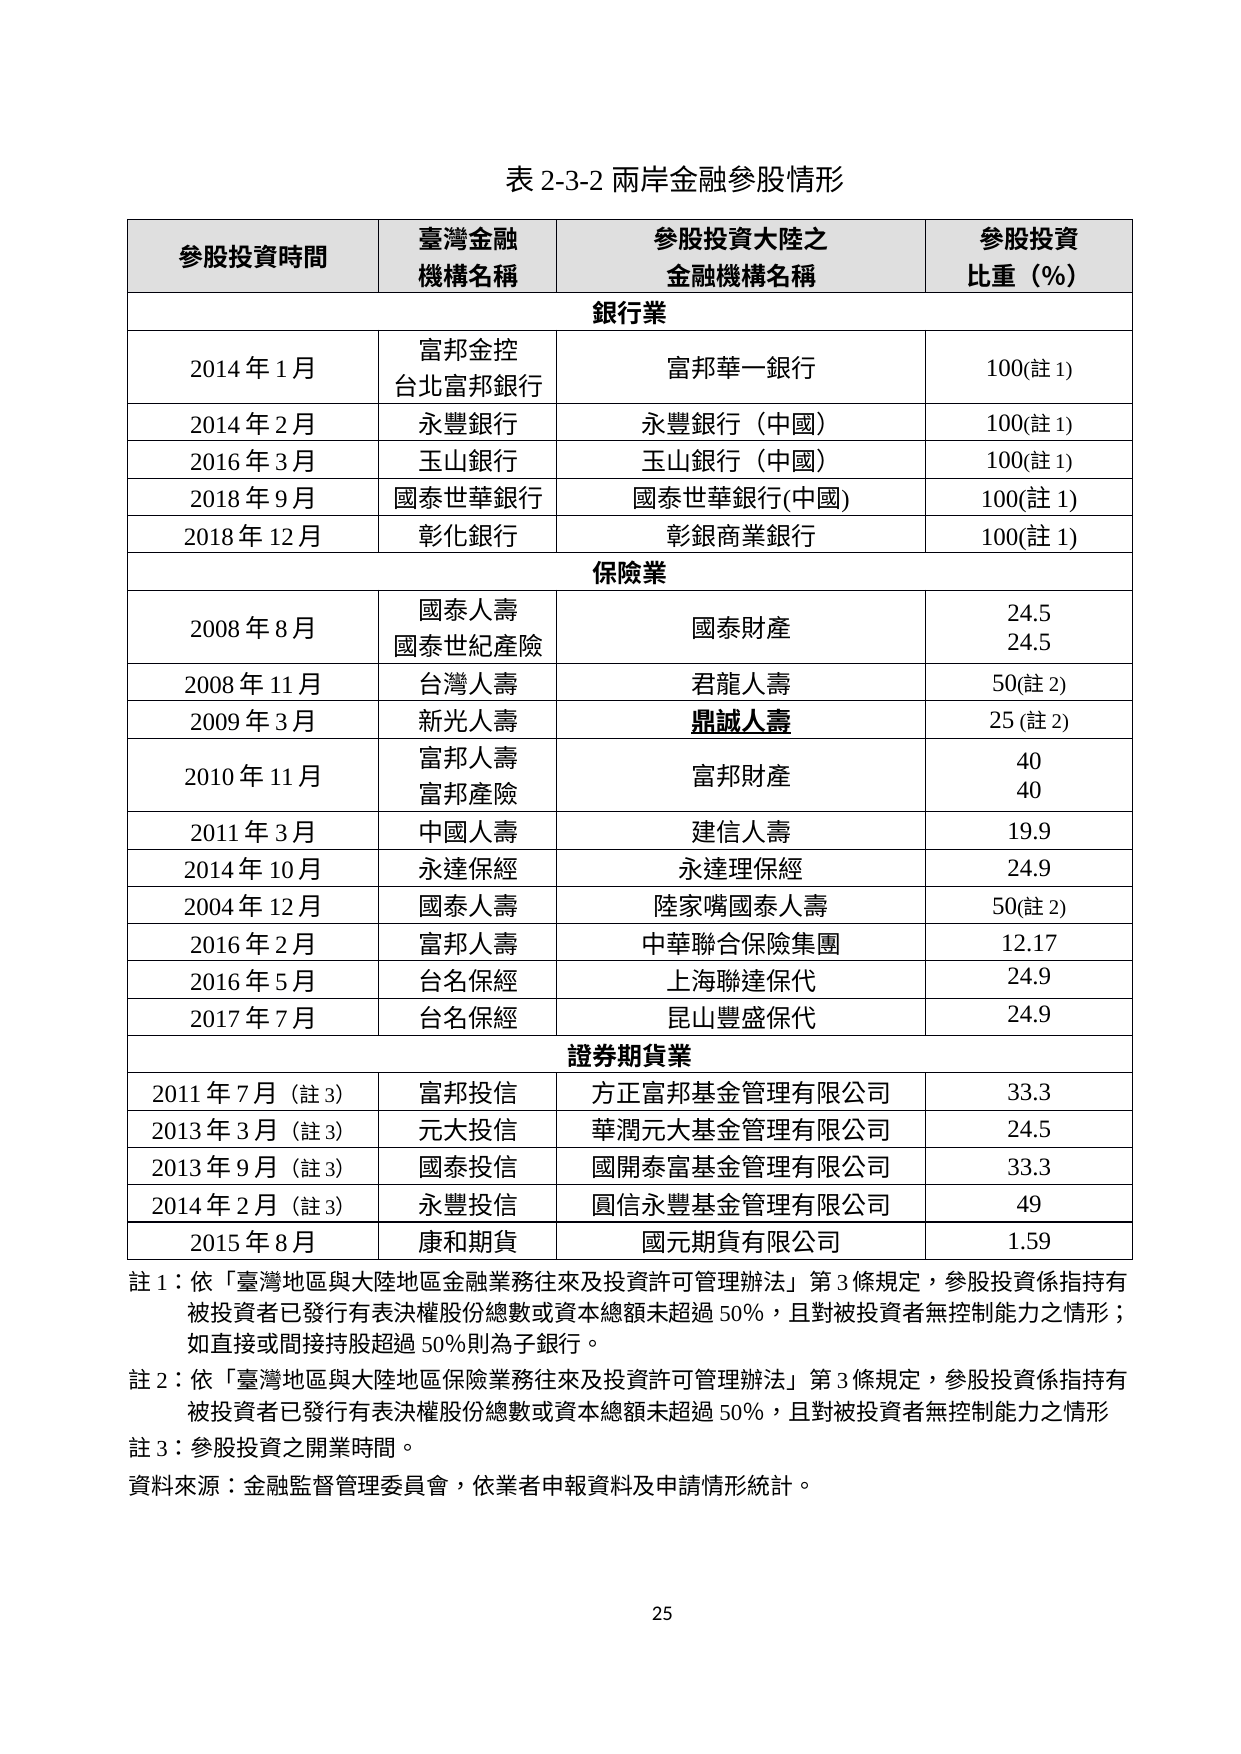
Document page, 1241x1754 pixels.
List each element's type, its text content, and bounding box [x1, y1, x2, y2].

text 資料來源：金融監督管理委員會，依業者申報資料及申請情形統計。 [128, 1468, 1137, 1501]
table_cell 50(註2) [926, 887, 1132, 923]
table_cell 元大投信 [379, 1111, 556, 1147]
table_cell 2018年12月 [128, 516, 378, 552]
table_cell 2015年8月 [128, 1223, 378, 1259]
table_cell 保險業 [128, 553, 1132, 589]
table_cell 2009年3月 [128, 701, 378, 738]
table_cell 富邦華一銀行 [557, 331, 925, 403]
table_cell 證券期貨業 [128, 1036, 1132, 1072]
table_cell 國泰投信 [379, 1148, 556, 1184]
table_cell 永達保經 [379, 850, 556, 886]
table_cell 上海聯達保代 [557, 961, 925, 998]
table_cell 1.59 [926, 1223, 1132, 1259]
table_header 參股投資大陸之 金融機構名稱 [557, 220, 925, 292]
table_cell 100(註1) [926, 516, 1132, 552]
table_cell 建信人壽 [557, 812, 925, 848]
table_cell 彰銀商業銀行 [557, 516, 925, 552]
table_cell 33.3 [926, 1148, 1132, 1184]
table_cell 永豐銀行（中國） [557, 404, 925, 440]
text 註3：參股投資之開業時間。 [128, 1432, 1137, 1463]
table_cell 100(註1) [926, 479, 1132, 515]
table_cell 24.5 [926, 1111, 1132, 1147]
table_cell 中國人壽 [379, 812, 556, 848]
table_cell 2018年9月 [128, 479, 378, 515]
table_cell 2004年12月 [128, 887, 378, 923]
table_cell 中華聯合保險集團 [557, 924, 925, 960]
table_cell 100(註1) [926, 404, 1132, 440]
table_cell 2013年9月（註3） [128, 1148, 378, 1184]
table_cell 25 (註2) [926, 701, 1132, 738]
table_cell 50(註2) [926, 664, 1132, 700]
table_cell 24.9 [926, 999, 1132, 1035]
table_cell 方正富邦基金管理有限公司 [557, 1073, 925, 1109]
table_cell 2010年11月 [128, 739, 378, 811]
table_cell 鼎誠人壽 [557, 701, 925, 738]
table_cell 2011年 3月 [128, 812, 378, 848]
table_cell 華潤元大基金管理有限公司 [557, 1111, 925, 1147]
table_cell 君龍人壽 [557, 664, 925, 700]
table_cell 陸家嘴國泰人壽 [557, 887, 925, 923]
table_header 參股投資 比重（％） [926, 220, 1132, 292]
table_cell 100(註1) [926, 331, 1132, 403]
table_cell 彰化銀行 [379, 516, 556, 552]
list 表2-3-2 兩岸金融參股情形 [187, 150, 1162, 200]
table_cell 國泰人壽 國泰世紀產險 [379, 591, 556, 663]
table_cell 2014年2月（註3） [128, 1185, 378, 1221]
table_cell 2016年2月 [128, 924, 378, 960]
text 註1：依「臺灣地區與大陸地區金融業務往來及投資許可管理辦法」第3條規定，參股投資係指持有被投資者已發行有表決權股份總數或資本總額未超過50％，且對被投資者無控制能力之情形；如直接或間接持股超過50％則為子銀行。 [128, 1265, 1137, 1359]
table_cell 2016年5月 [128, 961, 378, 998]
table_cell 24.9 [926, 961, 1132, 998]
table_header 臺灣金融 機構名稱 [379, 220, 556, 292]
table_cell 台名保經 [379, 999, 556, 1035]
table_cell 24.5 24.5 [926, 591, 1132, 663]
table_cell 永豐投信 [379, 1185, 556, 1221]
table_cell 富邦人壽 [379, 924, 556, 960]
table_cell 49 [926, 1185, 1132, 1221]
table_cell 40 40 [926, 739, 1132, 811]
table_cell 永達理保經 [557, 850, 925, 886]
table_cell 玉山銀行（中國） [557, 441, 925, 478]
table_cell 2013年3月（註3） [128, 1111, 378, 1147]
table_cell 國泰世華銀行 [379, 479, 556, 515]
table_cell 2014年10月 [128, 850, 378, 886]
table_cell 100(註1) [926, 441, 1132, 478]
table_cell 19.9 [926, 812, 1132, 848]
table_cell 台灣人壽 [379, 664, 556, 700]
table_cell 國元期貨有限公司 [557, 1223, 925, 1259]
table_cell 圓信永豐基金管理有限公司 [557, 1185, 925, 1221]
table_cell 台名保經 [379, 961, 556, 998]
table_cell 2014年2月 [128, 404, 378, 440]
table_cell 富邦人壽 富邦產險 [379, 739, 556, 811]
table_cell 富邦金控 台北富邦銀行 [379, 331, 556, 403]
table_cell 康和期貨 [379, 1223, 556, 1259]
table_cell 33.3 [926, 1073, 1132, 1109]
table_cell 2008年8月 [128, 591, 378, 663]
table_cell 永豐銀行 [379, 404, 556, 440]
table_cell 玉山銀行 [379, 441, 556, 478]
table_cell 富邦財產 [557, 739, 925, 811]
table_cell 2014年1月 [128, 331, 378, 403]
table_cell 2017年7月 [128, 999, 378, 1035]
table_cell 富邦投信 [379, 1073, 556, 1109]
table_cell 2011年7月（註3） [128, 1073, 378, 1109]
table_cell 國泰財產 [557, 591, 925, 663]
table_cell 2016年3月 [128, 441, 378, 478]
table_cell 國泰世華銀行(中國) [557, 479, 925, 515]
text 註2：依「臺灣地區與大陸地區保險業務往來及投資許可管理辦法」第3條規定，參股投資係指持有被投資者已發行有表決權股份總數或資本總額未超過50％，且對被投資者無控制能力之情形 [128, 1364, 1137, 1426]
table_cell 國開泰富基金管理有限公司 [557, 1148, 925, 1184]
table_header 參股投資時間 [128, 220, 378, 292]
table_cell 24.9 [926, 850, 1132, 886]
table_cell 新光人壽 [379, 701, 556, 738]
table_cell 國泰人壽 [379, 887, 556, 923]
table_cell 12.17 [926, 924, 1132, 960]
table_cell 昆山豐盛保代 [557, 999, 925, 1035]
table_cell 銀行業 [128, 293, 1132, 329]
table_cell 2008年11月 [128, 664, 378, 700]
